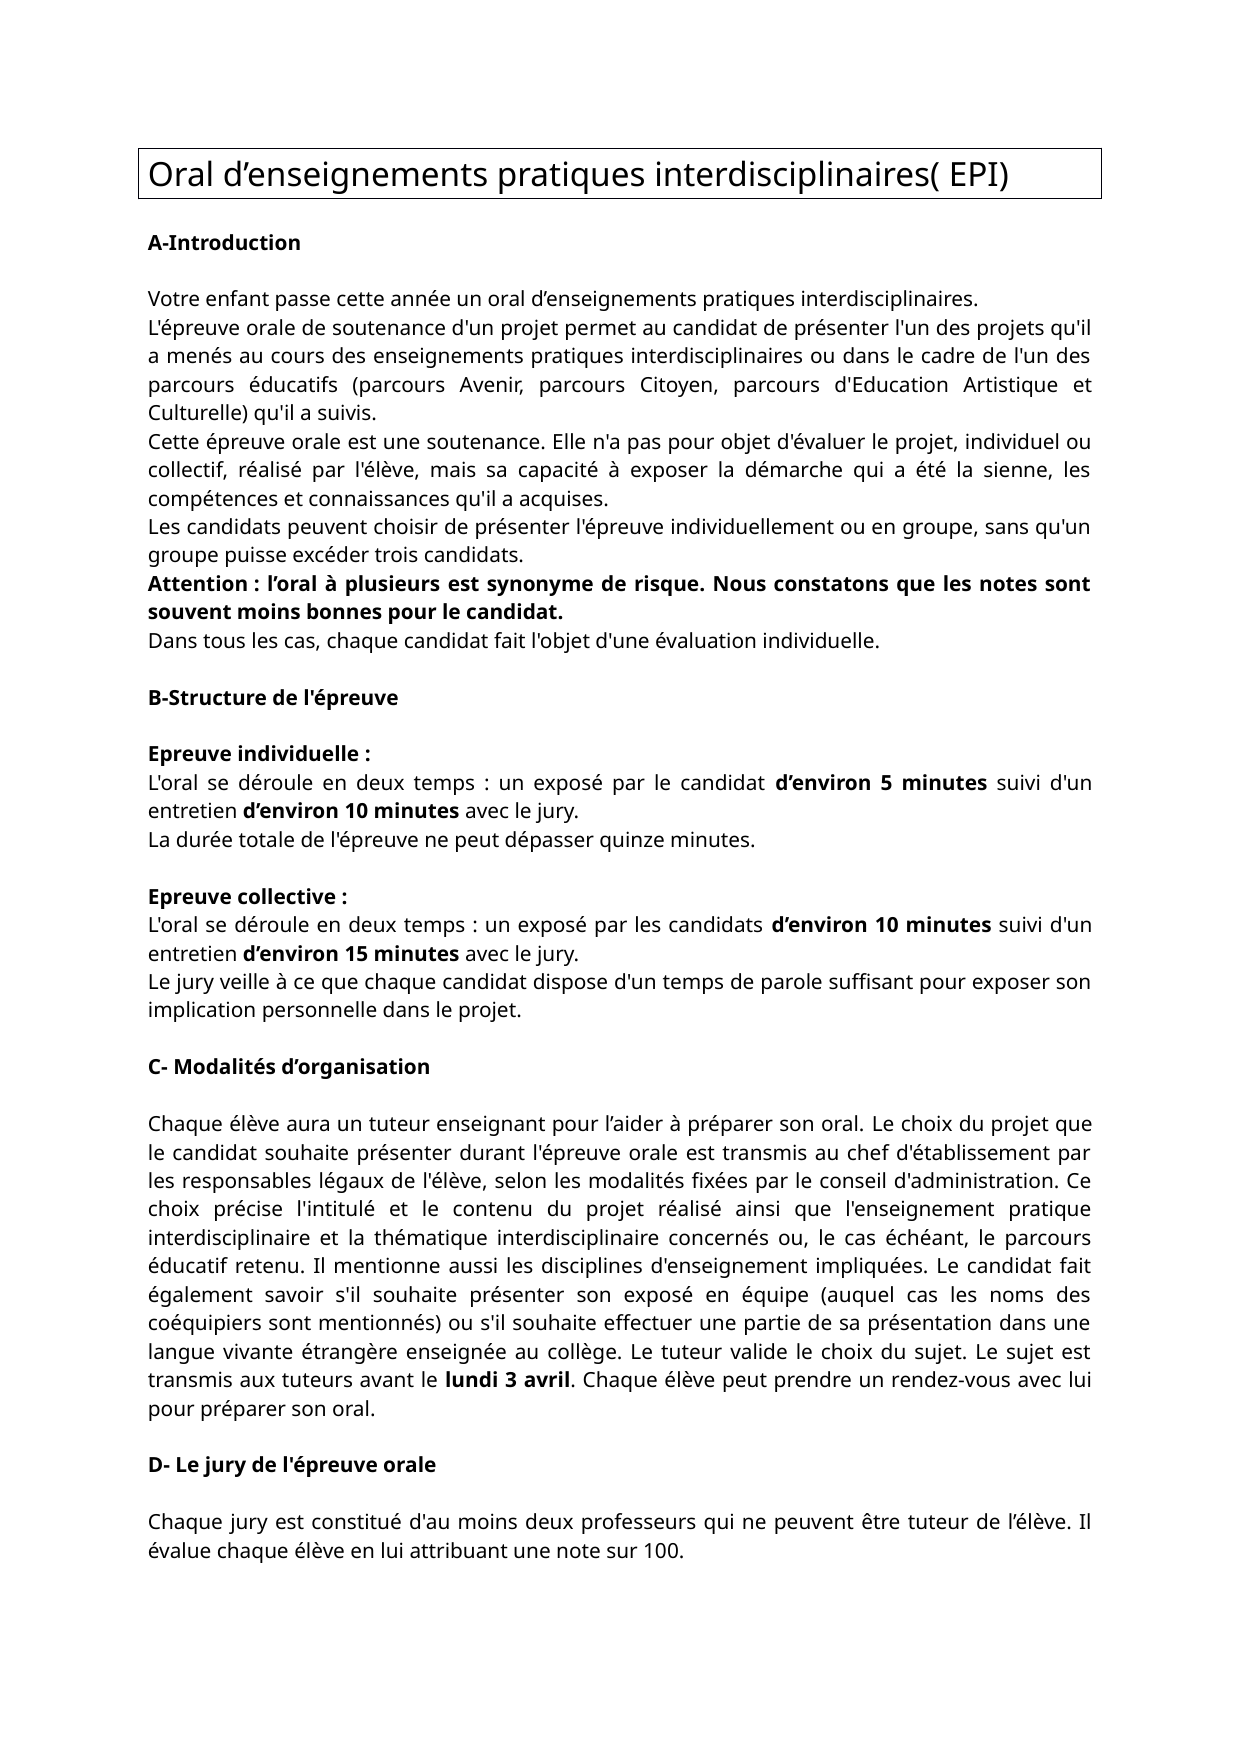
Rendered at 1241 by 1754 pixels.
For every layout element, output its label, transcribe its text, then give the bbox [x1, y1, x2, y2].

text Chaque jury est constitué d'au moins deux professeurs qui ne peuvent être tuteur de l’élève. Il évalue chaque élève en lui attribuant une note sur 100. [148, 1507, 1093, 1564]
text L'oral se déroule en deux temps : un exposé par les candidats d’environ 10 minutes suivi d'un entretien d’environ 15 minutes avec le jury. [148, 910, 1093, 967]
text Attention : l’oral à plusieurs est synonyme de risque. Nous constatons que les notes sont souvent moins bonnes pour le candidat. [148, 569, 1093, 626]
text Chaque élève aura un tuteur enseignant pour l’aider à préparer son oral. Le choix du projet que le candidat souhaite présenter durant l'épreuve orale est transmis au chef d'établissement par les responsables légaux de l'élève, selon les modalités fixées par le conseil d'administration. Ce choix précise l'intitulé et le contenu du projet réalisé ainsi que l'enseignement pratique interdisciplinaire et la thématique interdisciplinaire concernés ou, le cas échéant, le parcours éducatif retenu. Il mentionne aussi les disciplines d'enseignement impliquées. Le candidat fait également savoir s'il souhaite présenter son exposé en équipe (auquel cas les noms des coéquipiers sont mentionnés) ou s'il souhaite effectuer une partie de sa présentation dans une langue vivante étrangère enseignée au collège. Le tuteur valide le choix du sujet. Le sujet est transmis aux tuteurs avant le lundi 3 avril. Chaque élève peut prendre un rendez-vous avec lui pour préparer son oral. [148, 1109, 1093, 1422]
text Epreuve collective : [148, 882, 1093, 910]
text Cette épreuve orale est une soutenance. Elle n'a pas pour objet d'évaluer le projet, individuel ou collectif, réalisé par l'élève, mais sa capacité à exposer la démarche qui a été la sienne, les compétences et connaissances qu'il a acquises. [148, 427, 1093, 512]
text D- Le jury de l'épreuve orale [148, 1451, 1093, 1479]
text B-Structure de l'épreuve [148, 683, 1093, 711]
text Oral d’enseignements pratiques interdisciplinaires( EPI) [139, 149, 1101, 198]
text A-Introduction [148, 228, 1093, 256]
text C- Modalités d’organisation [148, 1052, 1093, 1081]
text Votre enfant passe cette année un oral d’enseignements pratiques interdisciplinaires. [148, 284, 1093, 313]
text L'épreuve orale de soutenance d'un projet permet au candidat de présenter l'un des projets qu'il a menés au cours des enseignements pratiques interdisciplinaires ou dans le cadre de l'un des parcours éducatifs (parcours Avenir, parcours Citoyen, parcours d'Education Artistique et Culturelle) qu'il a suivis. [148, 313, 1093, 427]
text L'oral se déroule en deux temps : un exposé par le candidat d’environ 5 minutes suivi d'un entretien d’environ 10 minutes avec le jury. [148, 768, 1093, 825]
text La durée totale de l'épreuve ne peut dépasser quinze minutes. [148, 825, 1093, 853]
text Epreuve individuelle : [148, 739, 1093, 768]
text Les candidats peuvent choisir de présenter l'épreuve individuellement ou en groupe, sans qu'un groupe puisse excéder trois candidats. [148, 512, 1093, 569]
text Dans tous les cas, chaque candidat fait l'objet d'une évaluation individuelle. [148, 626, 1093, 654]
text Le jury veille à ce que chaque candidat dispose d'un temps de parole suffisant pour exposer son implication personnelle dans le projet. [148, 967, 1093, 1024]
